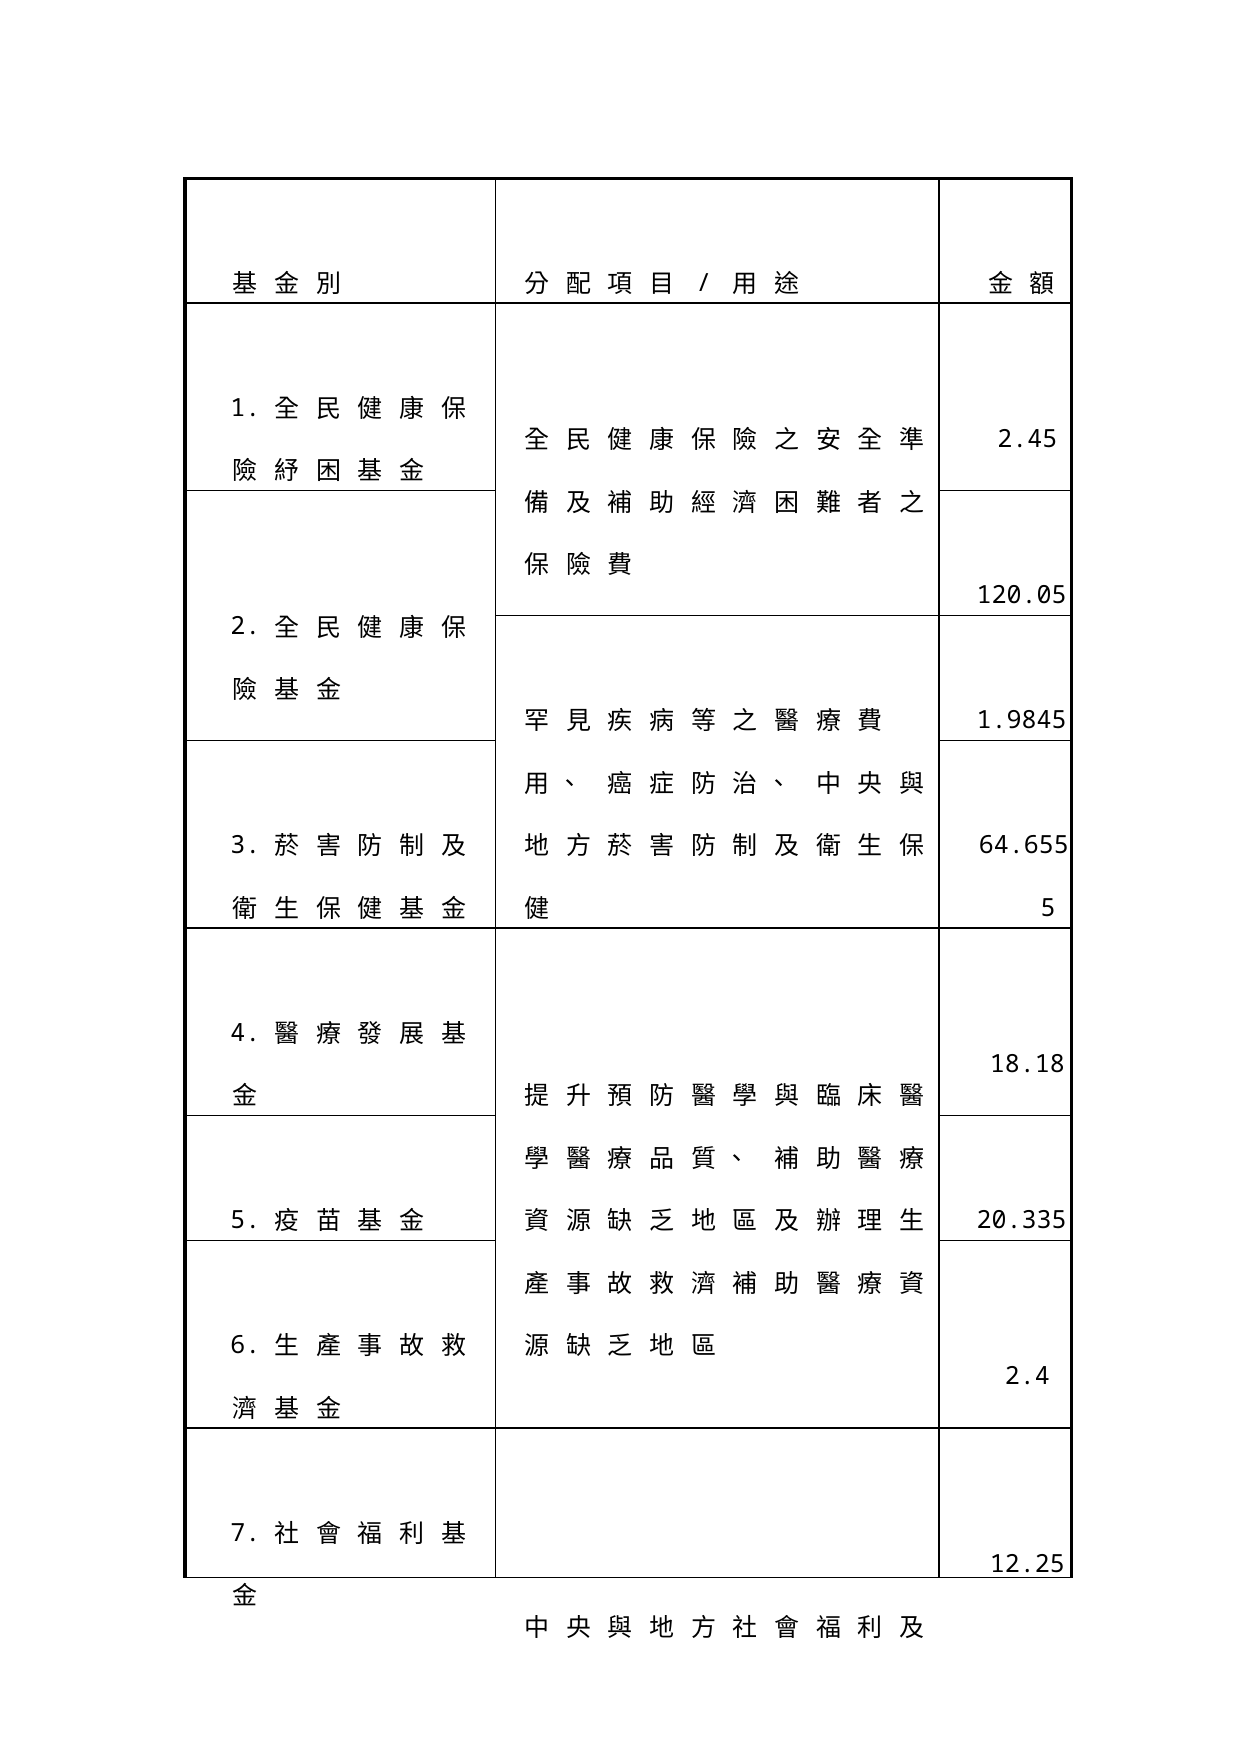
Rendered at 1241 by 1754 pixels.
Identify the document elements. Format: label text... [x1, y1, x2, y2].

table_cell 7.社會福利基金 [187, 1429, 495, 1577]
table_cell 12.25 [940, 1429, 1070, 1577]
table_cell 2.4 [940, 1241, 1070, 1427]
table_cell 1.全民健康保險紓困基金 [187, 304, 495, 490]
table_cell 4.醫療發展基金 [187, 929, 495, 1115]
table_cell 提升預防醫學與臨床醫學醫療品質、補助醫療資源缺乏地區及辦理生產事故救濟補助醫療資源缺乏地區 [496, 929, 938, 1427]
table_cell 6.生產事故救濟基金 [187, 1241, 495, 1427]
table_header 基金別 [187, 180, 495, 302]
table_cell 5.疫苗基金 [187, 1116, 495, 1240]
table_cell 2.45 [940, 304, 1070, 490]
table_cell 罕見疾病等之醫療費用、癌症防治、中央與地方菸害防制及衛生保健 [496, 616, 938, 927]
table_cell 120.05 [940, 491, 1070, 615]
table_cell 3.菸害防制及衛生保健基金 [187, 741, 495, 927]
table_cell 1.9845 [940, 616, 1070, 740]
table_header 金額 [940, 180, 1070, 302]
table_cell 20.335 [940, 1116, 1070, 1240]
table_cell 64.6555 [940, 741, 1070, 927]
table_cell 中央與地方社會福利及長期照顧資源發展 [496, 1429, 938, 1577]
table_header 分配項目/用途 [496, 180, 938, 302]
table_cell 18.18 [940, 929, 1070, 1115]
table_cell 2.全民健康保險基金 [187, 491, 495, 740]
table_cell 全民健康保險之安全準備及補助經濟困難者之保險費 [496, 304, 938, 615]
